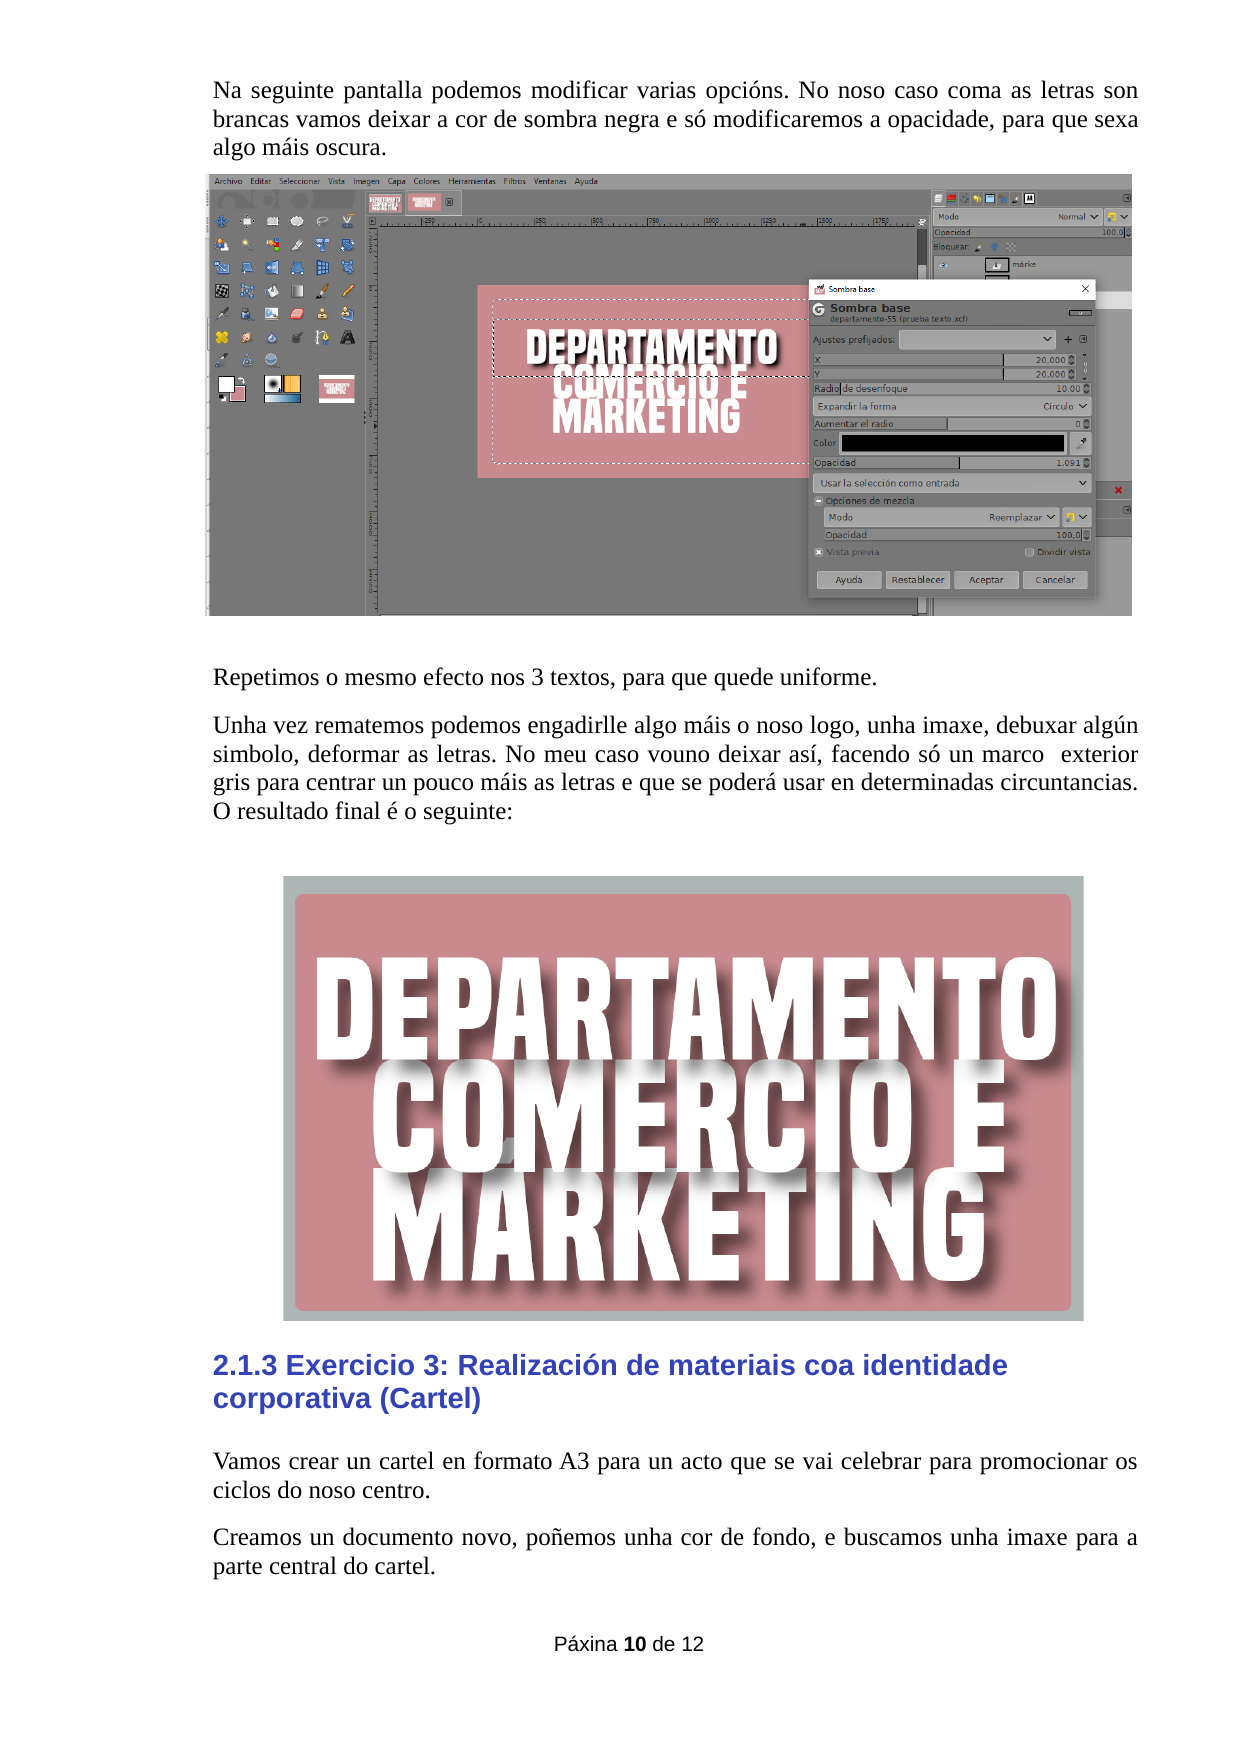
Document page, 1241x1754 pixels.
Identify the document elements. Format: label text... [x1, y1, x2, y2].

text Repetimos o mesmo efecto nos 3 textos, para que quede uniforme. [213, 662, 1140, 691]
picture [283, 876, 1084, 1321]
text Creamos un documento novo, poñemos unha cor de fondo, e buscamos unha imaxe para a parte central do cartel. [213, 1522, 1140, 1580]
picture [204, 174, 1132, 616]
text Vamos crear un cartel en formato A3 para un acto que se vai celebrar para promocionar os ciclos do noso centro. [213, 1446, 1140, 1504]
text Na seguinte pantalla podemos modificar varias opcións. No noso caso coma as letras son brancas vamos deixar a cor de sombra negra e só modificaremos a opacidade, para que sexa algo máis oscura. [213, 75, 1140, 161]
list 2.1.3 Exercicio 3: Realización de materiais coa identidade corporativa (Cartel) [118, 1348, 1140, 1415]
text Unha vez rematemos podemos engadirlle algo máis o noso logo, unha imaxe, debuxar algún simbolo, deformar as letras. No meu caso vouno deixar así, facendo só un marco exterior gris para centrar un pouco máis as letras e que se poderá usar en determinadas circuntancias. O resultado final é o seguinte: [213, 710, 1140, 825]
